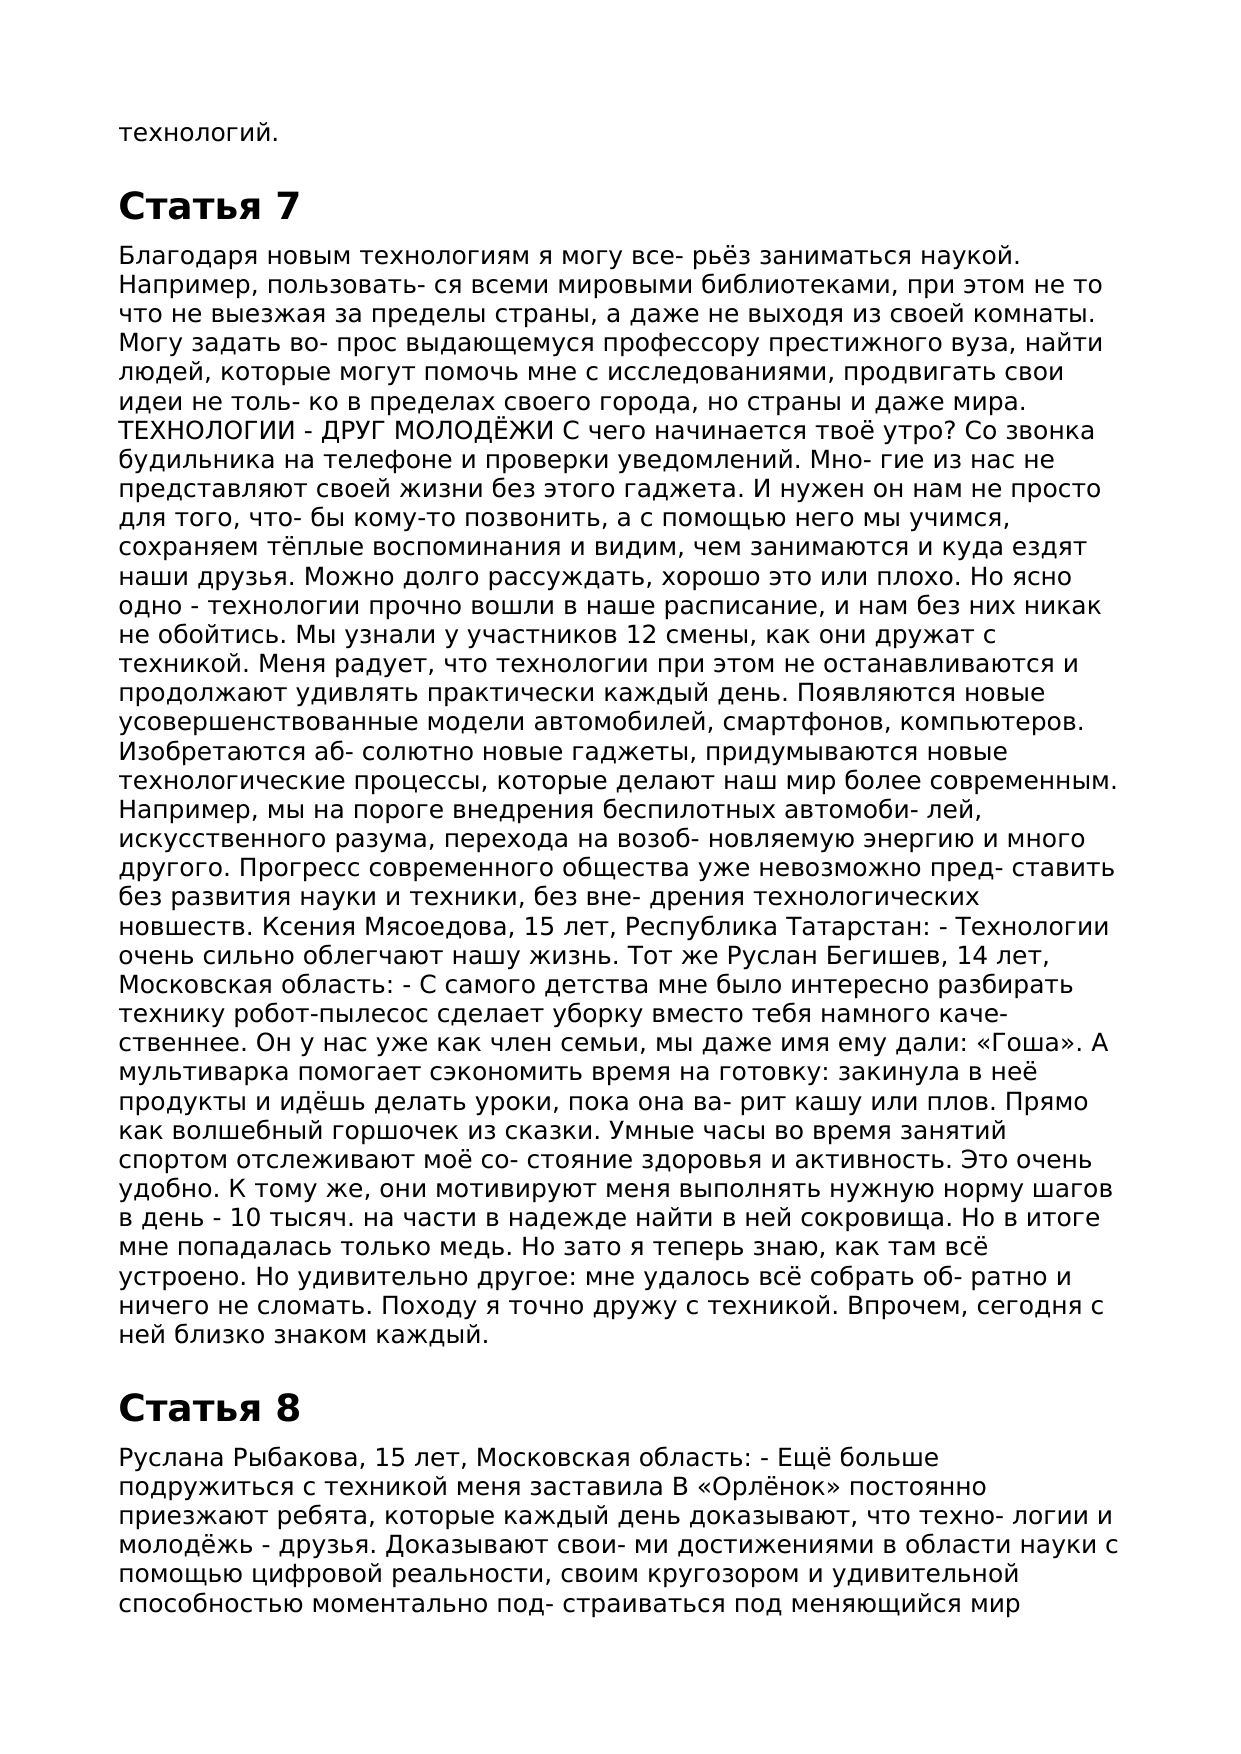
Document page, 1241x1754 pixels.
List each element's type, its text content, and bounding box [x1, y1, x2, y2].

subtitle Статья 8 [118, 1387, 1122, 1430]
subtitle Статья 7 [118, 185, 1122, 228]
text технологий. [118, 118, 1122, 147]
text Руслана Рыбакова, 15 лет, Московская область: - Ещё больше подружиться с техникой меня заставила В «Орлёнок» постоянно приезжают ребята, которые каждый день доказывают, что техно- логии и молодёжь - друзья. Доказывают свои- ми достижениями в области науки с помощью цифровой реальности, своим кругозором и удивительной способностью моментально под- страиваться под меняющийся мир [118, 1443, 1122, 1618]
text Благодаря новым технологиям я могу все- рьёз заниматься наукой. Например, пользовать- ся всеми мировыми библиотеками, при этом не то что не выезжая за пределы страны, а даже не выходя из своей комнаты. Могу задать во- прос выдающемуся профессору престижного вуза, найти людей, которые могут помочь мне с исследованиями, продвигать свои идеи не толь- ко в пределах своего города, но страны и даже мира. ТЕХНОЛОГИИ - ДРУГ МОЛОДЁЖИ С чего начинается твоё утро? Со звонка будильника на телефоне и проверки уведомлений. Мно- гие из нас не представляют своей жизни без этого гаджета. И нужен он нам не просто для того, что- бы кому-то позвонить, а с помощью него мы учимся, сохраняем тёплые воспоминания и видим, чем занимаются и куда ездят наши друзья. Можно долго рассуждать, хорошо это или плохо. Но ясно одно - технологии прочно вошли в наше расписание, и нам без них никак не обойтись. Мы узнали у участников 12 смены, как они дружат с техникой. Меня радует, что технологии при этом не останавливаются и продолжают удивлять практически каждый день. Появляются новые усовершенствованные модели автомобилей, смартфонов, компьютеров. Изобретаются аб- солютно новые гаджеты, придумываются новые технологические процессы, которые делают наш мир более современным. Например, мы на пороге внедрения беспилотных автомоби- лей, искусственного разума, перехода на возоб- новляемую энергию и много другого. Прогресс современного общества уже невозможно пред- ставить без развития науки и техники, без вне- дрения технологических новшеств. Ксения Мясоедова, 15 лет, Республика Татарстан: - Технологии очень сильно облегчают нашу жизнь. Тот же Руслан Бегишев, 14 лет, Московская область: - С самого детства мне было интересно разбирать технику робот-пылесос сделает уборку вместо тебя намного каче- ственнее. Он у нас уже как член семьи, мы даже имя ему дали: «Гоша». А мультиварка помогает сэкономить время на готовку: закинула в неё продукты и идёшь делать уроки, пока она ва- рит кашу или плов. Прямо как волшебный горшочек из сказки. Умные часы во время занятий спортом отслеживают моё со- стояние здоровья и активность. Это очень удобно. К тому же, они мотивируют меня выполнять нужную норму шагов в день - 10 тысяч. на части в надежде найти в ней сокровища. Но в итоге мне попадалась только медь. Но зато я теперь знаю, как там всё устроено. Но удивительно другое: мне удалось всё собрать об- ратно и ничего не сломать. Походу я точно дружу с техникой. Впрочем, сегодня с ней близко знаком каждый. [118, 241, 1122, 1349]
